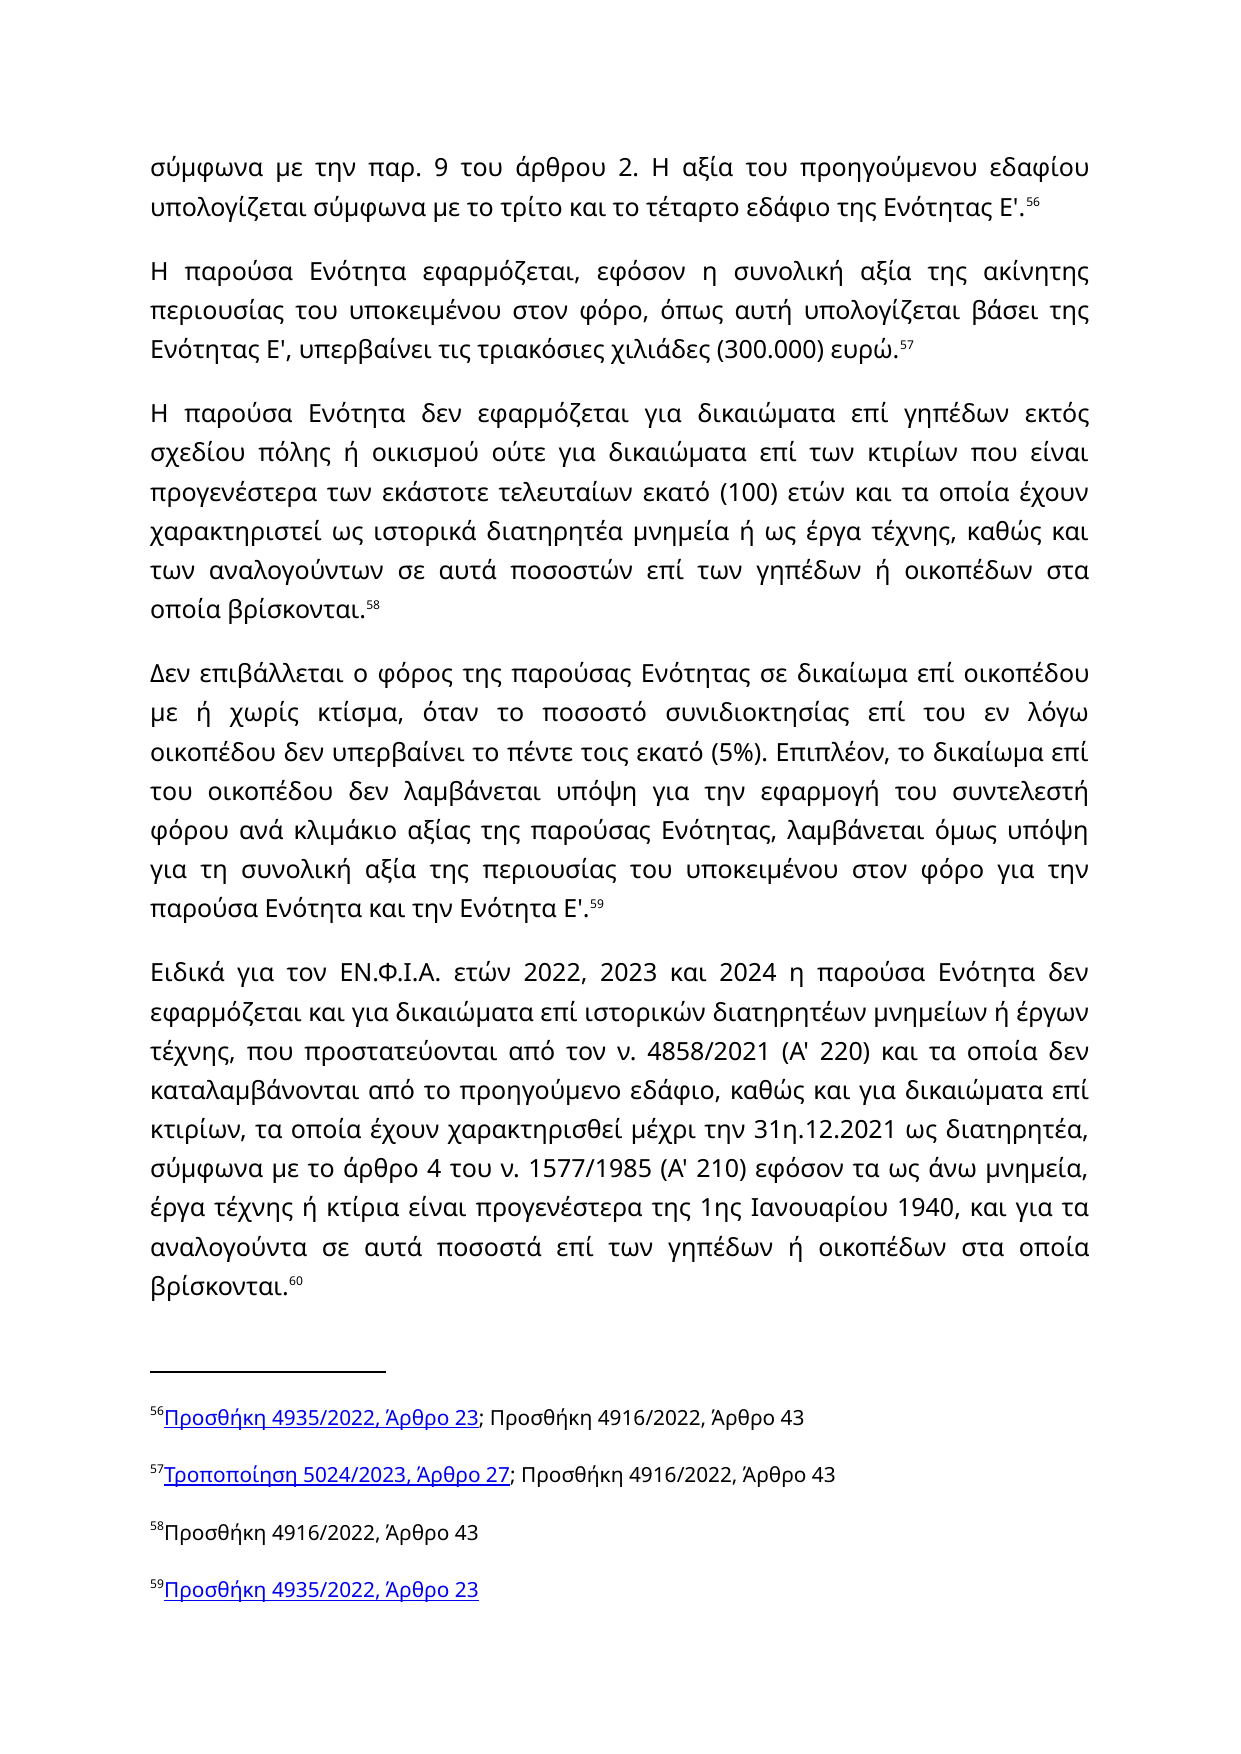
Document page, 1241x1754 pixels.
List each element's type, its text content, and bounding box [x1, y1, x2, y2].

text Η παρούσα Ενότητα δεν εφαρμόζεται για δικαιώματα επί γηπέδων εκτός σχεδίου πόλης ή οικισμού ούτε για δικαιώματα επί των κτιρίων που είναι προγενέστερα των εκάστοτε τελευταίων εκατό (100) ετών και τα οποία έχουν χαρακτηριστεί ως ιστορικά διατηρητέα μνημεία ή ως έργα τέχνης, καθώς και των αναλογούντων σε αυτά ποσοστών επί των γηπέδων ή οικοπέδων στα οποία βρίσκονται. [150, 396, 1090, 626]
text Δεν επιβάλλεται ο φόρος της παρούσας Ενότητας σε δικαίωμα επί οικοπέδου με ή χωρίς κτίσμα, όταν το ποσοστό συνιδιοκτησίας επί του εν λόγω οικοπέδου δεν υπερβαίνει το πέντε τοις εκατό (5%). Επιπλέον, το δικαίωμα επί του οικοπέδου δεν λαμβάνεται υπόψη για την εφαρμογή του συντελεστή φόρου ανά κλιμάκιο αξίας της παρούσας Ενότητας, λαμβάνεται όμως υπόψη για τη συνολική αξία της περιουσίας του υποκειμένου στον φόρο για την παρούσα Ενότητα και την Ενότητα Ε'. [150, 656, 1090, 925]
text Τροποποίηση 5024/2023, Άρθρο 27; Προσθήκη 4916/2022, Άρθρο 43 [150, 1460, 1090, 1489]
text Προσθήκη 4935/2022, Άρθρο 23 [150, 1576, 1090, 1604]
text Ειδικά για τον ΕΝ.Φ.Ι.Α. ετών 2022, 2023 και 2024 η παρούσα Ενότητα δεν εφαρμόζεται και για δικαιώματα επί ιστορικών διατηρητέων μνημείων ή έργων τέχνης, που προστατεύονται από τον ν. 4858/2021 (Α' 220) και τα οποία δεν καταλαμβάνονται από το προηγούμενο εδάφιο, καθώς και για δικαιώματα επί κτιρίων, τα οποία έχουν χαρακτηρισθεί μέχρι την 31η.12.2021 ως διατηρητέα, σύμφωνα με το άρθρο 4 του ν. 1577/1985 (Α' 210) εφόσον τα ως άνω μνημεία, έργα τέχνης ή κτίρια είναι προγενέστερα της 1ης Ιανουαρίου 1940, και για τα αναλογούντα σε αυτά ποσοστά επί των γηπέδων ή οικοπέδων στα οποία βρίσκονται. [150, 955, 1090, 1302]
text σύμφωνα με την παρ. 9 του άρθρου 2. Η αξία του προηγούμενου εδαφίου υπολογίζεται σύμφωνα με το τρίτο και το τέταρτο εδάφιο της Ενότητας Ε'. [150, 150, 1090, 223]
text Προσθήκη 4916/2022, Άρθρο 43 [150, 1518, 1090, 1546]
text Η παρούσα Ενότητα εφαρμόζεται, εφόσον η συνολική αξία της ακίνητης περιουσίας του υποκειμένου στον φόρο, όπως αυτή υπολογίζεται βάσει της Ενότητας Ε', υπερβαίνει τις τριακόσιες χιλιάδες (300.000) ευρώ. [150, 253, 1090, 366]
text Προσθήκη 4935/2022, Άρθρο 23; Προσθήκη 4916/2022, Άρθρο 43 [150, 1403, 1090, 1431]
